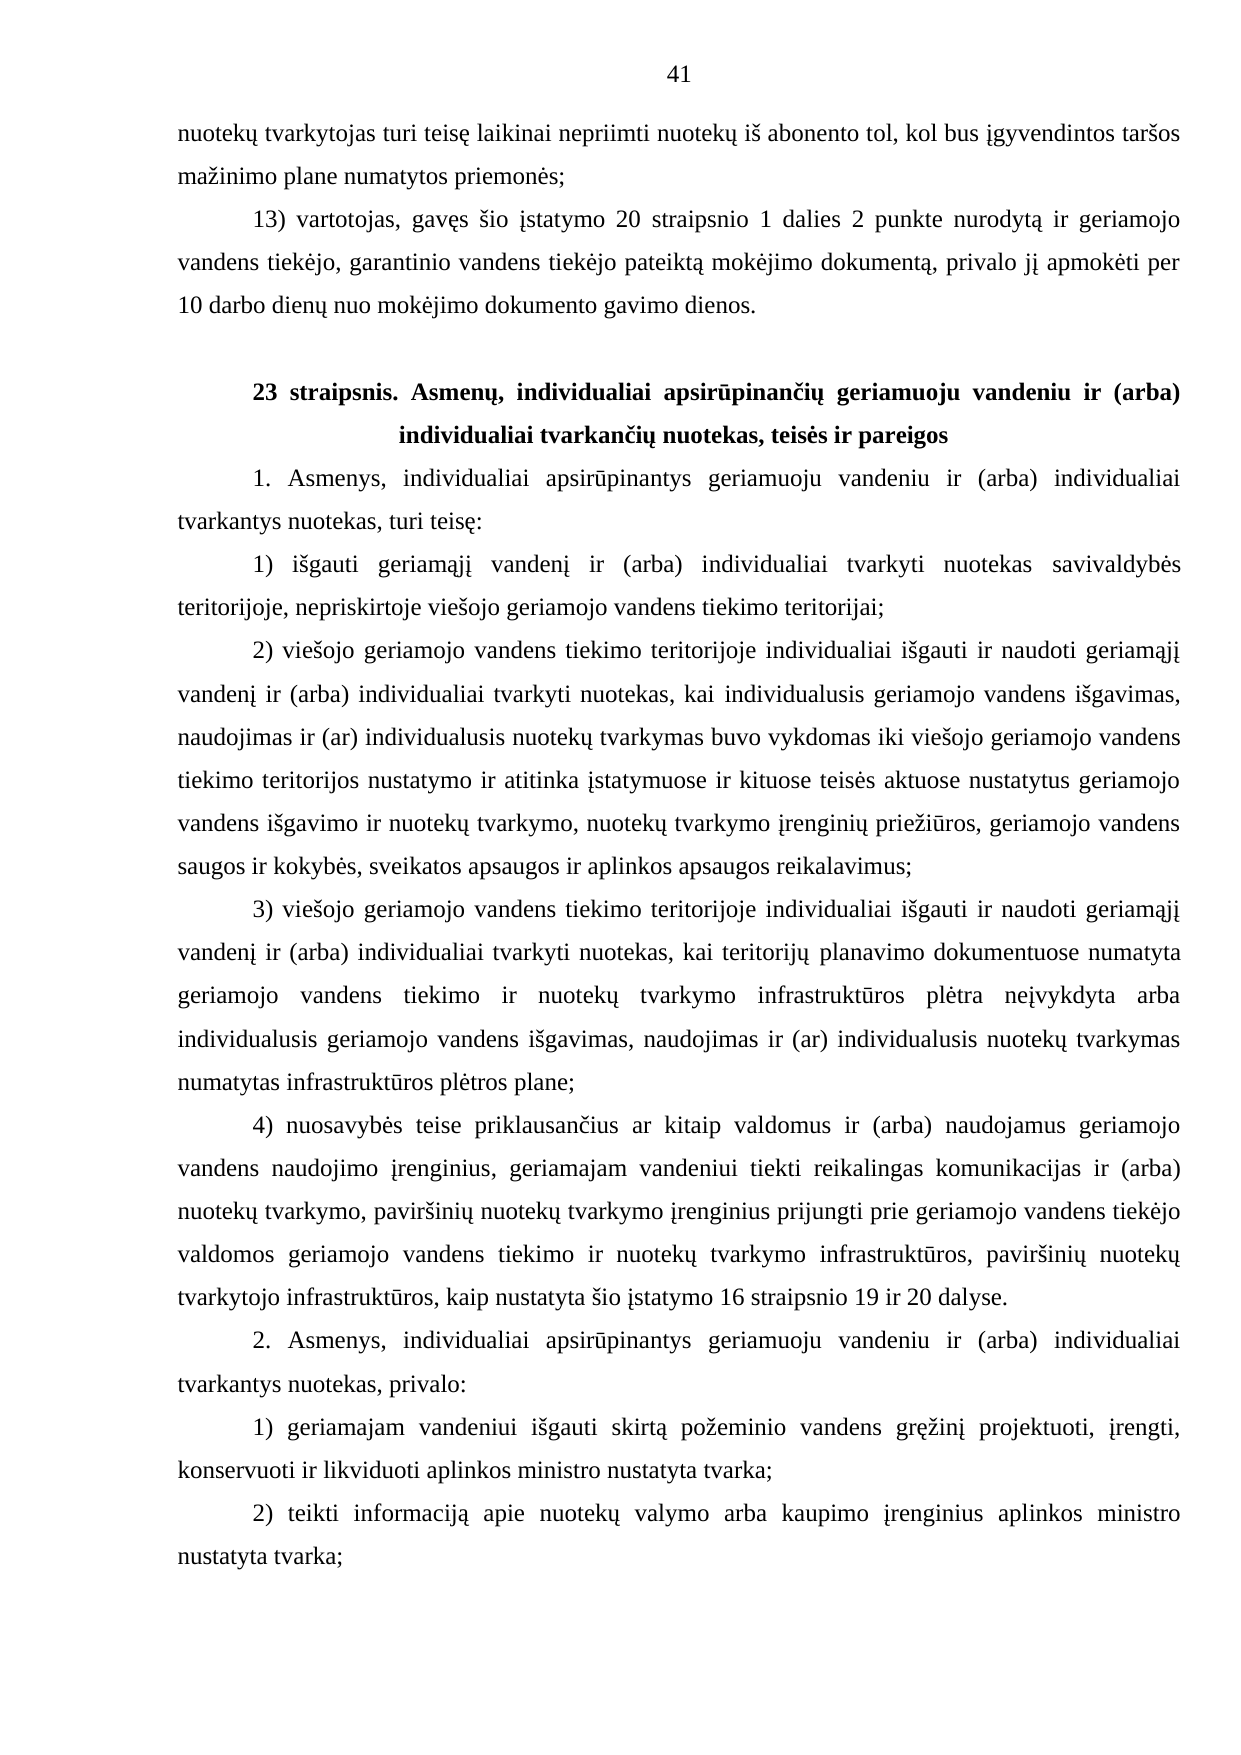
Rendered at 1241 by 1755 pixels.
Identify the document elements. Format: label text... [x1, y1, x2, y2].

text 1) išgauti geriamąjį vandenį ir (arba) individualiai tvarkyti nuotekas savivaldybės teritorijoje, nepriskirtoje viešojo geriamojo vandens tiekimo teritorijai; [177, 549, 1181, 621]
text 4) nuosavybės teise priklausančius ar kitaip valdomus ir (arba) naudojamus geriamojo vandens naudojimo įrenginius, geriamajam vandeniui tiekti reikalingas komunikacijas ir (arba) nuotekų tvarkymo, paviršinių nuotekų tvarkymo įrenginius prijungti prie geriamojo vandens tiekėjo valdomos geriamojo vandens tiekimo ir nuotekų tvarkymo infrastruktūros, paviršinių nuotekų tvarkytojo infrastruktūros, kaip nustatyta šio įstatymo 16 straipsnio 19 ir 20 dalyse. [177, 1110, 1181, 1311]
text 2) viešojo geriamojo vandens tiekimo teritorijoje individualiai išgauti ir naudoti geriamąjį vandenį ir (arba) individualiai tvarkyti nuotekas, kai individualusis geriamojo vandens išgavimas, naudojimas ir (ar) individualusis nuotekų tvarkymas buvo vykdomas iki viešojo geriamojo vandens tiekimo teritorijos nustatymo ir atitinka įstatymuose ir kituose teisės aktuose nustatytus geriamojo vandens išgavimo ir nuotekų tvarkymo, nuotekų tvarkymo įrenginių priežiūros, geriamojo vandens saugos ir kokybės, sveikatos apsaugos ir aplinkos apsaugos reikalavimus; [177, 636, 1181, 880]
text 1) geriamajam vandeniui išgauti skirtą požeminio vandens gręžinį projektuoti, įrengti, konservuoti ir likviduoti aplinkos ministro nustatyta tvarka; [177, 1412, 1181, 1484]
text 1. Asmenys, individualiai apsirūpinantys geriamuoju vandeniu ir (arba) individualiai tvarkantys nuotekas, turi teisę: [177, 463, 1181, 535]
text 2) teikti informaciją apie nuotekų valymo arba kaupimo įrenginius aplinkos ministro nustatyta tvarka; [177, 1498, 1181, 1570]
text nuotekų tvarkytojas turi teisę laikinai nepriimti nuotekų iš abonento tol, kol bus įgyvendintos taršos mažinimo plane numatytos priemonės; [177, 118, 1181, 190]
text 2. Asmenys, individualiai apsirūpinantys geriamuoju vandeniu ir (arba) individualiai tvarkantys nuotekas, privalo: [177, 1326, 1181, 1397]
text 23 straipsnis. Asmenų, individualiai apsirūpinančių geriamuoju vandeniu ir (arba) individualiai tvarkančių nuotekas, teisės ir pareigos [252, 377, 1181, 449]
text 13) vartotojas, gavęs šio įstatymo 20 straipsnio 1 dalies 2 punkte nurodytą ir geriamojo vandens tiekėjo, garantinio vandens tiekėjo pateiktą mokėjimo dokumentą, privalo jį apmokėti per 10 darbo dienų nuo mokėjimo dokumento gavimo dienos. [177, 204, 1181, 319]
text 3) viešojo geriamojo vandens tiekimo teritorijoje individualiai išgauti ir naudoti geriamąjį vandenį ir (arba) individualiai tvarkyti nuotekas, kai teritorijų planavimo dokumentuose numatyta geriamojo vandens tiekimo ir nuotekų tvarkymo infrastruktūros plėtra neįvykdyta arba individualusis geriamojo vandens išgavimas, naudojimas ir (ar) individualusis nuotekų tvarkymas numatytas infrastruktūros plėtros plane; [177, 894, 1181, 1096]
